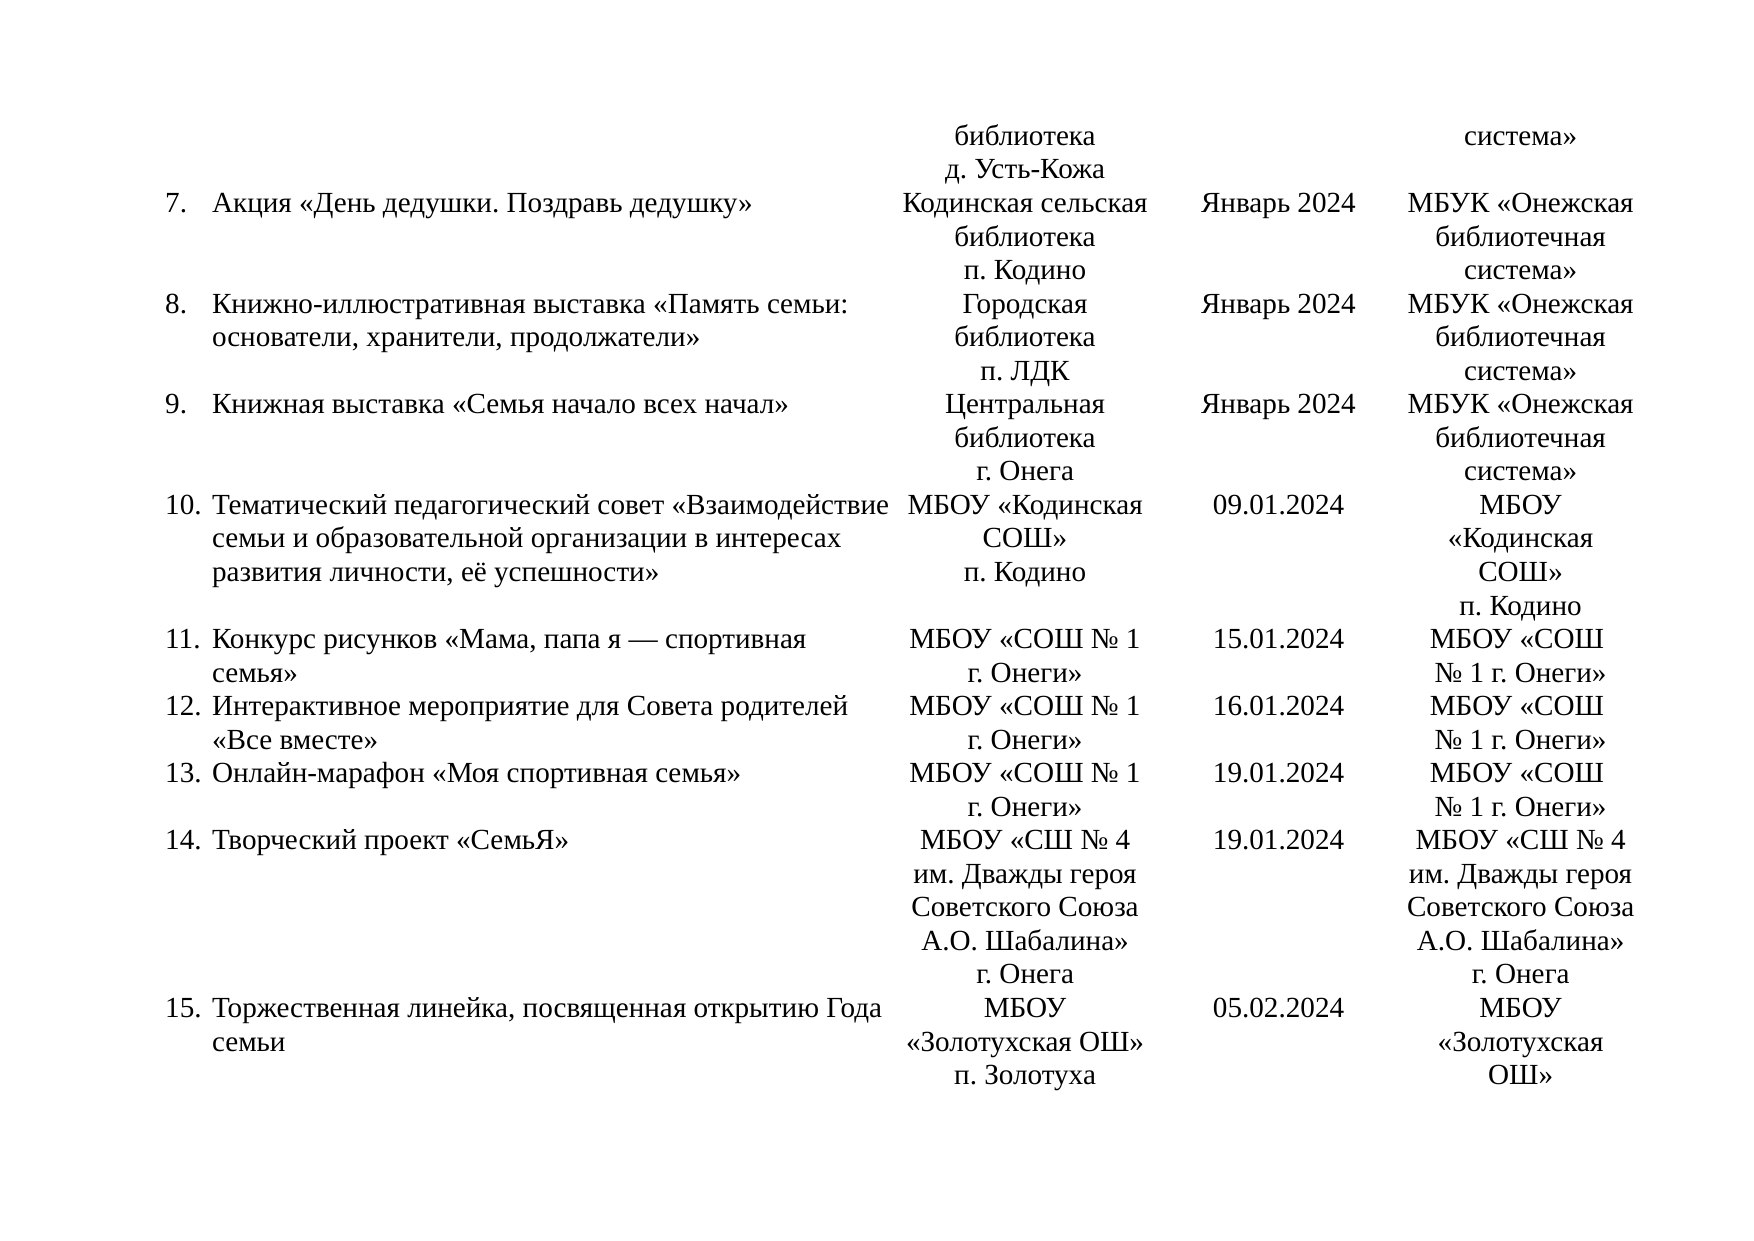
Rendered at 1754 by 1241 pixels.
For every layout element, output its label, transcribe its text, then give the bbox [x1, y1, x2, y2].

table_cell [118, 755, 212, 822]
table_cell [212, 118, 898, 185]
table_cell МБОУ «СОШ № 1 г. Онеги» [898, 755, 1152, 822]
table_cell МБОУ «СОШ № 1 г. Онеги» [898, 621, 1152, 688]
table_cell МБОУ «СШ № 4 им. Дважды героя Советского Союза А.О. Шабалина» г. Онега [1405, 823, 1636, 990]
table_cell Торжественная линейка, посвященная открытию Года семьи [212, 990, 898, 1091]
table_cell МБОУ «СОШ № 1 г. Онеги» [1405, 755, 1636, 822]
table_cell [1152, 118, 1405, 185]
table_cell [118, 386, 212, 487]
table_cell 19.01.2024 [1152, 823, 1405, 990]
table_cell Январь 2024 [1152, 386, 1405, 487]
table_cell МБОУ «СОШ № 1 г. Онеги» [1405, 688, 1636, 755]
table_cell МБОУ «СОШ № 1 г. Онеги» [1405, 621, 1636, 688]
table_cell 16.01.2024 [1152, 688, 1405, 755]
table_cell МБОУ «Кодинская СОШ» п. Кодино [898, 487, 1152, 621]
table_cell [118, 688, 212, 755]
table_cell Тематический педагогический совет «Взаимодействие семьи и образовательной организации в интересах развития личности, её успешности» [212, 487, 898, 621]
table_cell 09.01.2024 [1152, 487, 1405, 621]
table_cell Январь 2024 [1152, 185, 1405, 286]
table_cell МБОУ «СОШ № 1 г. Онеги» [898, 688, 1152, 755]
table_cell Кодинская сельская библиотека п. Кодино [898, 185, 1152, 286]
table_cell [118, 487, 212, 621]
table_cell МБОУ «Кодинская СОШ» п. Кодино [1405, 487, 1636, 621]
table_cell МБОУ «Золотухская ОШ» п. Золотуха [898, 990, 1152, 1091]
table_cell [118, 286, 212, 386]
table_cell МБУК «Онежская библиотечная система» [1405, 185, 1636, 286]
table_cell 05.02.2024 [1152, 990, 1405, 1091]
table_cell 19.01.2024 [1152, 755, 1405, 822]
table_cell система» [1405, 118, 1636, 185]
table_cell [118, 621, 212, 688]
table_cell Акция «День дедушки. Поздравь дедушку» [212, 185, 898, 286]
table_cell Конкурс рисунков «Мама, папа я — спортивная семья» [212, 621, 898, 688]
table_cell Книжно-иллюстративная выставка «Память семьи: основатели, хранители, продолжатели» [212, 286, 898, 386]
table_cell 15.01.2024 [1152, 621, 1405, 688]
table_cell библиотека д. Усть-Кожа [898, 118, 1152, 185]
table_cell [118, 185, 212, 286]
table_cell МБОУ «СШ № 4 им. Дважды героя Советского Союза А.О. Шабалина» г. Онега [898, 823, 1152, 990]
table_cell Январь 2024 [1152, 286, 1405, 386]
table_cell [118, 118, 212, 185]
table_cell МБУК «Онежская библиотечная система» [1405, 386, 1636, 487]
table_cell МБОУ «Золотухская ОШ» [1405, 990, 1636, 1091]
table_cell МБУК «Онежская библиотечная система» [1405, 286, 1636, 386]
table_cell [118, 990, 212, 1091]
table_cell Интерактивное мероприятие для Совета родителей «Все вместе» [212, 688, 898, 755]
table_cell Книжная выставка «Семья начало всех начал» [212, 386, 898, 487]
table_cell Городская библиотека п. ЛДК [898, 286, 1152, 386]
table_cell [118, 823, 212, 990]
table_cell Центральная библиотека г. Онега [898, 386, 1152, 487]
table_cell Онлайн-марафон «Моя спортивная семья» [212, 755, 898, 822]
table_cell Творческий проект «СемьЯ» [212, 823, 898, 990]
